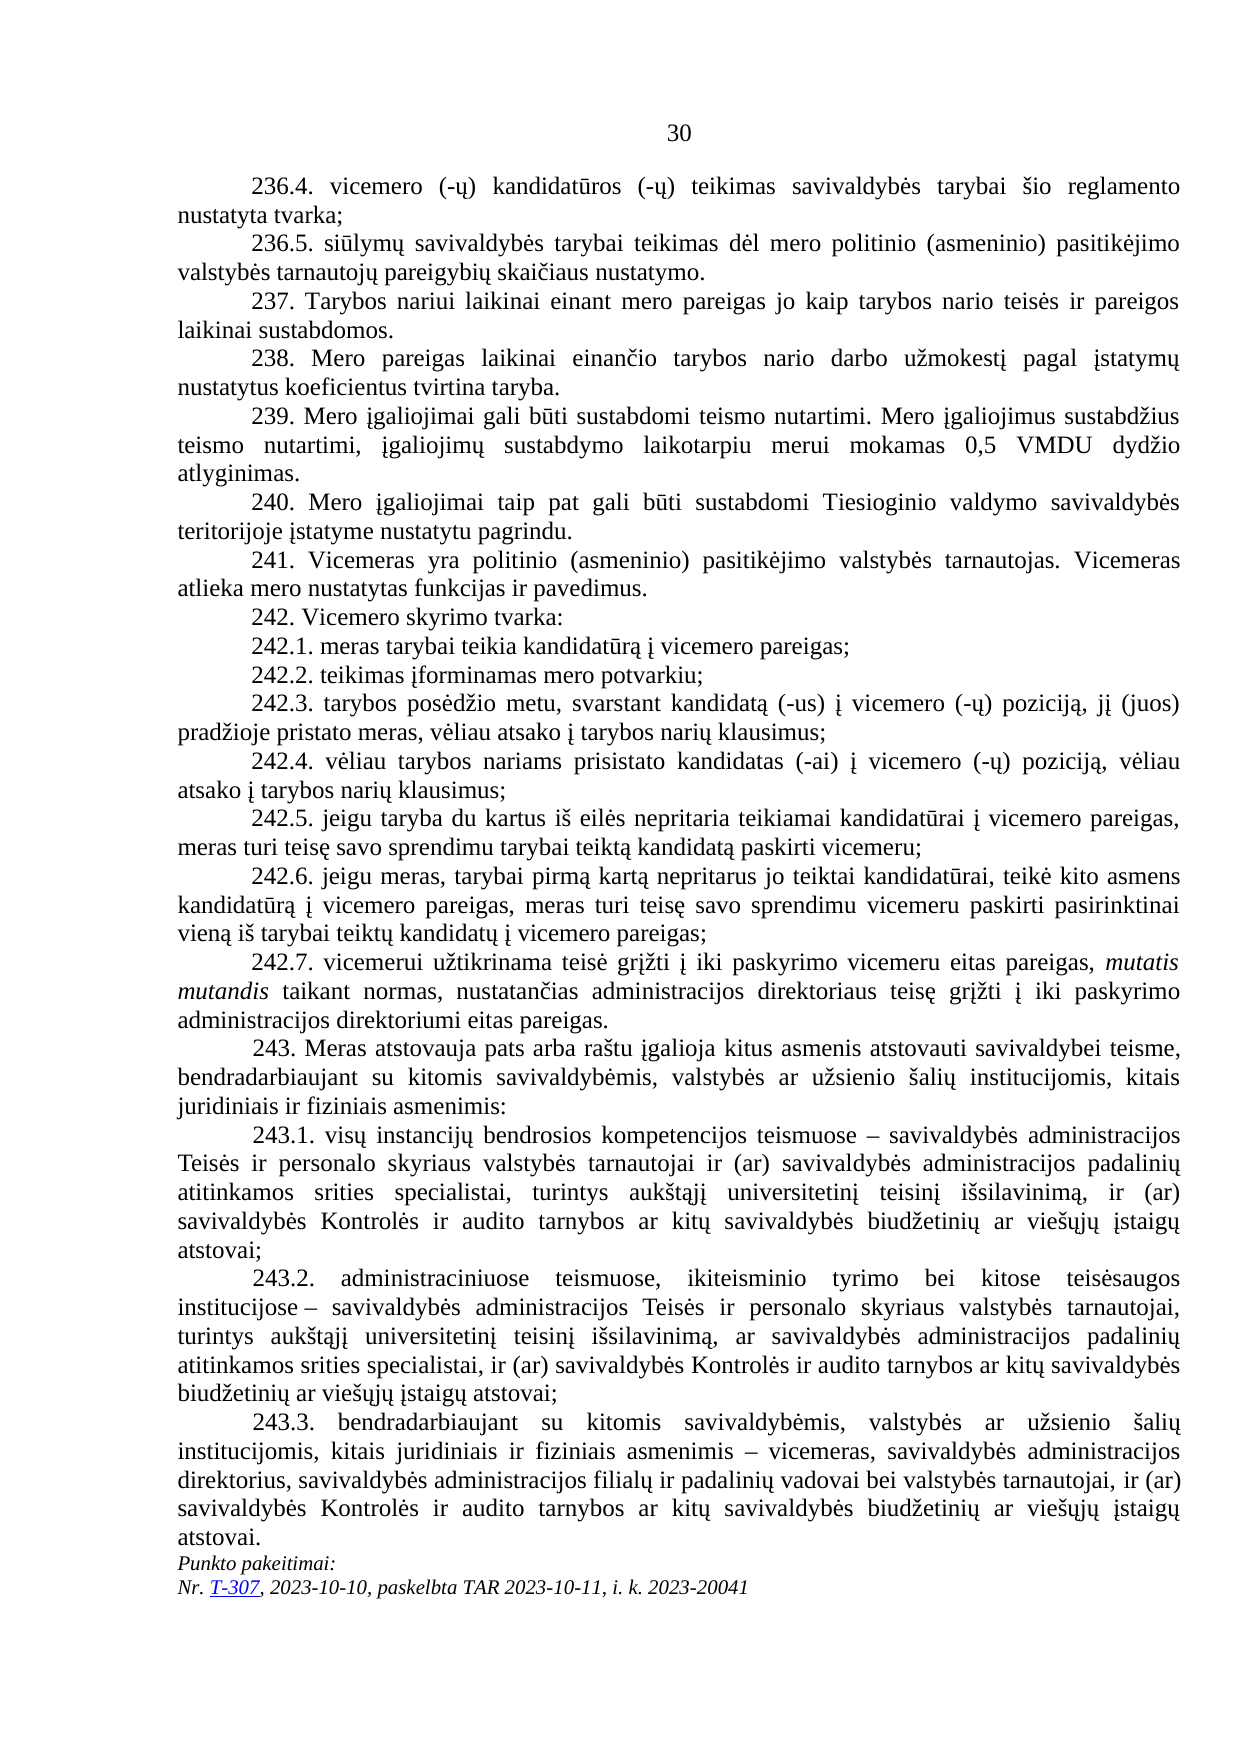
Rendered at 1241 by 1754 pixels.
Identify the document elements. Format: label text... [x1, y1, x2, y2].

text 239. Mero įgaliojimai gali būti sustabdomi teismo nutartimi. Mero įgaliojimus sustabdžius teismo nutartimi, įgaliojimų sustabdymo laikotarpiu merui mokamas 0,5 VMDU dydžio atlyginimas. [177, 401, 1181, 487]
text Nr. T-307, 2023-10-10, paskelbta TAR 2023-10-11, i. k. 2023-20041 [177, 1575, 1181, 1599]
text 242.6. jeigu meras, tarybai pirmą kartą nepritarus jo teiktai kandidatūrai, teikė kito asmens kandidatūrą į vicemero pareigas, meras turi teisę savo sprendimu vicemeru paskirti pasirinktinai vieną iš tarybai teiktų kandidatų į vicemero pareigas; [177, 861, 1181, 947]
text 236.4. vicemero (-ų) kandidatūros (-ų) teikimas savivaldybės tarybai šio reglamento nustatyta tvarka; [177, 171, 1181, 228]
text 237. Tarybos nariui laikinai einant mero pareigas jo kaip tarybos nario teisės ir pareigos laikinai sustabdomos. [177, 286, 1181, 343]
text 238. Mero pareigas laikinai einančio tarybos nario darbo užmokestį pagal įstatymų nustatytus koeficientus tvirtina taryba. [177, 343, 1181, 401]
text 242.3. tarybos posėdžio metu, svarstant kandidatą (-us) į vicemero (-ų) poziciją, jį (juos) pradžioje pristato meras, vėliau atsako į tarybos narių klausimus; [177, 688, 1181, 746]
text 243.3. bendradarbiaujant su kitomis savivaldybėmis, valstybės ar užsienio šalių institucijomis, kitais juridiniais ir fiziniais asmenimis – vicemeras, savivaldybės administracijos direktorius, savivaldybės administracijos filialų ir padalinių vadovai bei valstybės tarnautojai, ir (ar) savivaldybės Kontrolės ir audito tarnybos ar kitų savivaldybės biudžetinių ar viešųjų įstaigų atstovai. [177, 1407, 1181, 1551]
text 242.7. vicemerui užtikrinama teisė grįžti į iki paskyrimo vicemeru eitas pareigas, mutatis mutandis taikant normas, nustatančias administracijos direktoriaus teisę grįžti į iki paskyrimo administracijos direktoriumi eitas pareigas. [177, 947, 1181, 1033]
text 243. Meras atstovauja pats arba raštu įgalioja kitus asmenis atstovauti savivaldybei teisme, bendradarbiaujant su kitomis savivaldybėmis, valstybės ar užsienio šalių institucijomis, kitais juridiniais ir fiziniais asmenimis: [177, 1033, 1181, 1120]
text 243.1. visų instancijų bendrosios kompetencijos teismuose – savivaldybės administracijos Teisės ir personalo skyriaus valstybės tarnautojai ir (ar) savivaldybės administracijos padalinių atitinkamos srities specialistai, turintys aukštąjį universitetinį teisinį išsilavinimą, ir (ar) savivaldybės Kontrolės ir audito tarnybos ar kitų savivaldybės biudžetinių ar viešųjų įstaigų atstovai; [177, 1120, 1181, 1263]
text 242. Vicemero skyrimo tvarka: [177, 602, 1181, 631]
text 242.1. meras tarybai teikia kandidatūrą į vicemero pareigas; [177, 631, 1181, 660]
text 236.5. siūlymų savivaldybės tarybai teikimas dėl mero politinio (asmeninio) pasitikėjimo valstybės tarnautojų pareigybių skaičiaus nustatymo. [177, 228, 1181, 286]
text 243.2. administraciniuose teismuose, ikiteisminio tyrimo bei kitose teisėsaugos institucijose – savivaldybės administracijos Teisės ir personalo skyriaus valstybės tarnautojai, turintys aukštąjį universitetinį teisinį išsilavinimą, ar savivaldybės administracijos padalinių atitinkamos srities specialistai, ir (ar) savivaldybės Kontrolės ir audito tarnybos ar kitų savivaldybės biudžetinių ar viešųjų įstaigų atstovai; [177, 1263, 1181, 1407]
text 242.5. jeigu taryba du kartus iš eilės nepritaria teikiamai kandidatūrai į vicemero pareigas, meras turi teisę savo sprendimu tarybai teiktą kandidatą paskirti vicemeru; [177, 803, 1181, 861]
text 242.4. vėliau tarybos nariams prisistato kandidatas (-ai) į vicemero (-ų) poziciją, vėliau atsako į tarybos narių klausimus; [177, 746, 1181, 803]
text 240. Mero įgaliojimai taip pat gali būti sustabdomi Tiesioginio valdymo savivaldybės teritorijoje įstatyme nustatytu pagrindu. [177, 487, 1181, 545]
text 242.2. teikimas įforminamas mero potvarkiu; [177, 660, 1181, 688]
text 241. Vicemeras yra politinio (asmeninio) pasitikėjimo valstybės tarnautojas. Vicemeras atlieka mero nustatytas funkcijas ir pavedimus. [177, 545, 1181, 602]
text Punkto pakeitimai: [177, 1551, 1181, 1575]
